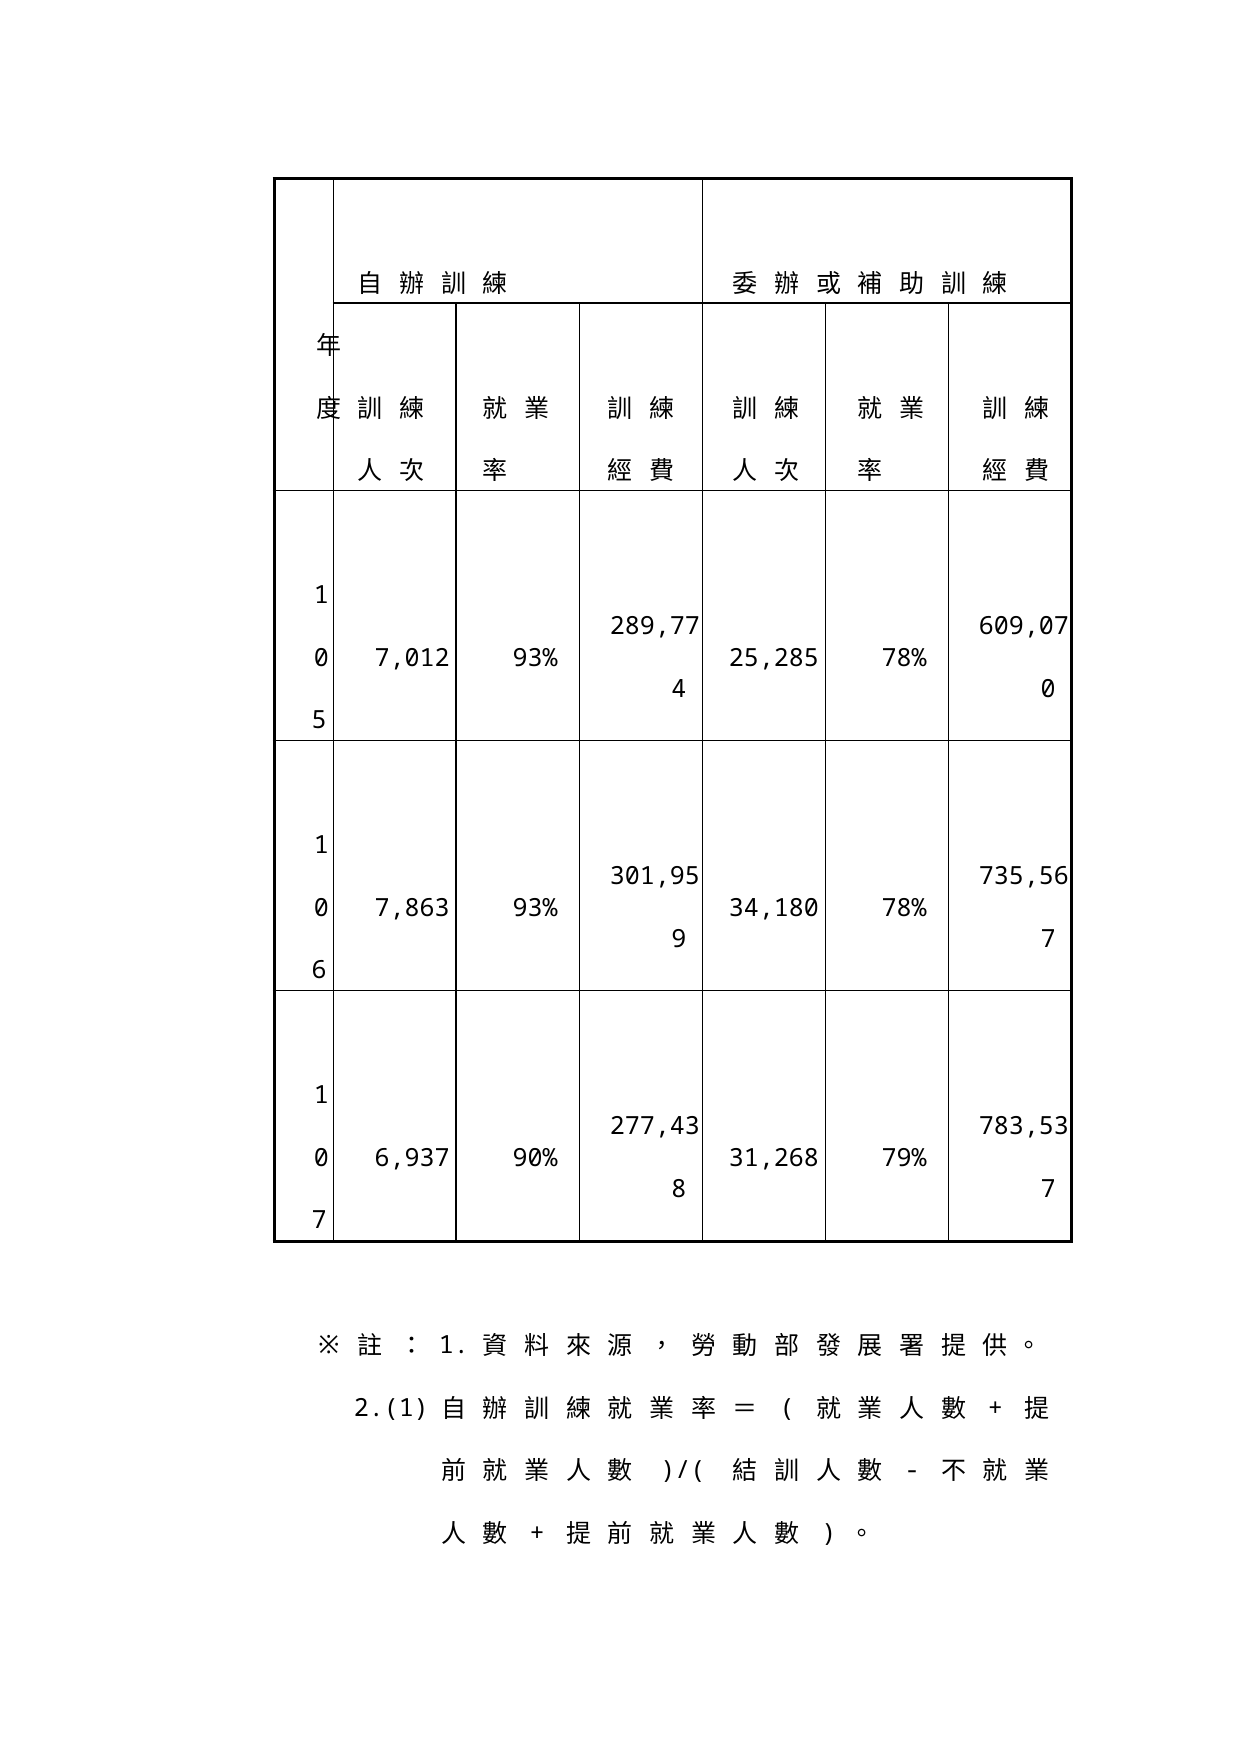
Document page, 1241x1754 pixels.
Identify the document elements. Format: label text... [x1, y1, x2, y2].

table_cell 訓練人次 [334, 304, 455, 490]
table_cell 訓練經費 [949, 304, 1070, 490]
text 2.(1)自辦訓練就業率＝(就業人數+提前就業人數)/(結訓人數-不就業人數+提前就業人數)。 [345, 1365, 1058, 1552]
table_cell 783,537 [949, 991, 1070, 1240]
table_cell 93% [457, 741, 579, 990]
table_cell 277,438 [580, 991, 702, 1240]
table_cell 就業率 [826, 304, 948, 490]
table_cell 34,180 [703, 741, 825, 990]
table_cell 90% [457, 991, 579, 1240]
table_cell 93% [457, 491, 579, 740]
text ※註：1.資料來源，勞動部發展署提供。 [271, 1302, 1058, 1365]
table_cell 訓練經費 [580, 304, 702, 490]
table_cell 78% [826, 491, 948, 740]
table_cell 7,012 [334, 491, 455, 740]
table_cell 106 [276, 741, 333, 990]
table_cell 7,863 [334, 741, 455, 990]
table_cell 79% [826, 991, 948, 1240]
table_cell 735,567 [949, 741, 1070, 990]
table_cell 78% [826, 741, 948, 990]
table_cell 31,268 [703, 991, 825, 1240]
table_cell 301,959 [580, 741, 702, 990]
table_header 年度 [276, 180, 333, 490]
table_cell 289,774 [580, 491, 702, 740]
table_cell 6,937 [334, 991, 455, 1240]
table_header 自辦訓練 [334, 180, 702, 302]
table_header 委辦或補助訓練 [703, 180, 1070, 302]
table_cell 105 [276, 491, 333, 740]
table_cell 25,285 [703, 491, 825, 740]
table_cell 107 [276, 991, 333, 1240]
table_cell 就業率 [457, 304, 579, 490]
table_cell 訓練人次 [703, 304, 825, 490]
table_cell 609,070 [949, 491, 1070, 740]
